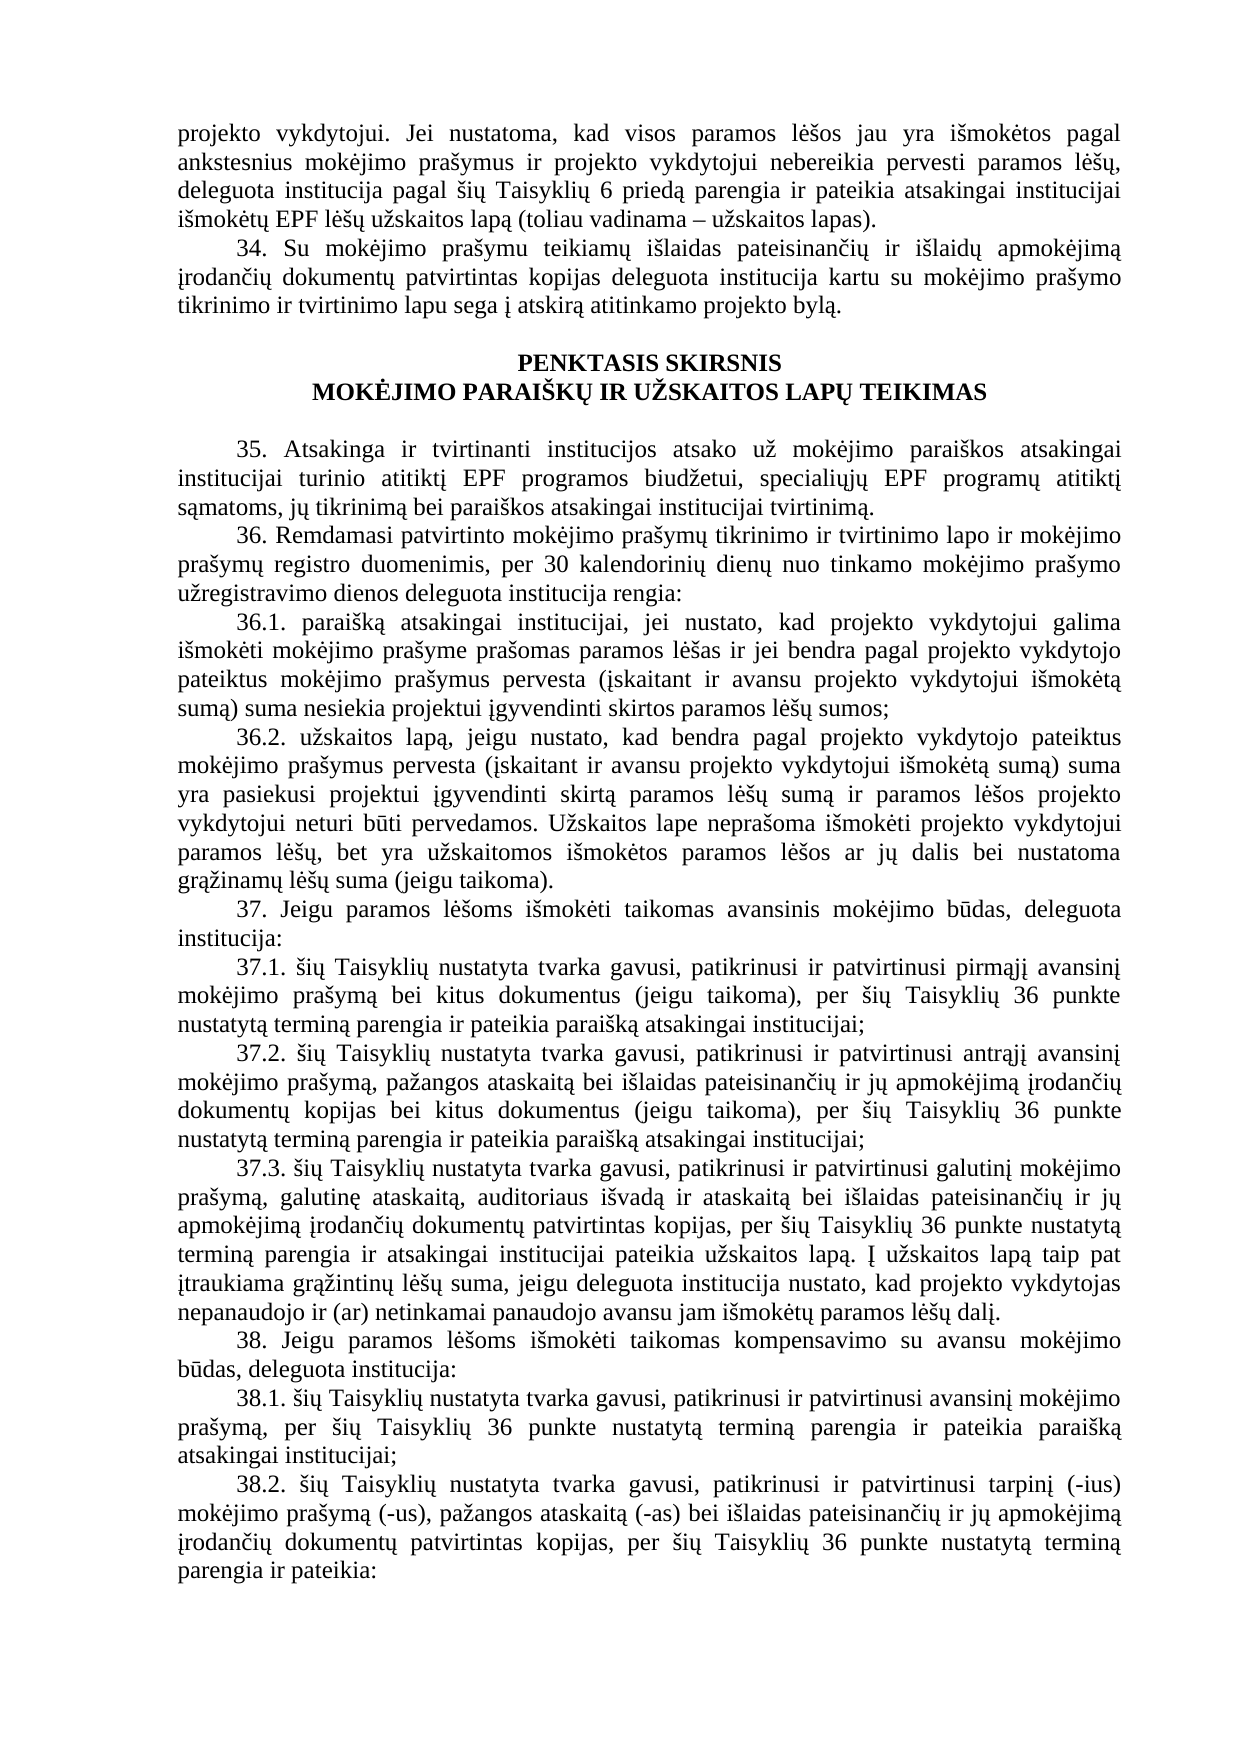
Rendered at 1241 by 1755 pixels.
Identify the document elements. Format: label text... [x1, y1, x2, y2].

text PENKTASIS SKIRSNIS [177, 348, 1122, 377]
text 38.2. šių Taisyklių nustatyta tvarka gavusi, patikrinusi ir patvirtinusi tarpinį (-ius) mokėjimo prašymą (-us), pažangos ataskaitą (-as) bei išlaidas pateisinančių ir jų apmokėjimą įrodančių dokumentų patvirtintas kopijas, per šių Taisyklių 36 punkte nustatytą terminą parengia ir pateikia: [177, 1469, 1122, 1584]
text MOKĖJIMO PARAIŠKŲ IR UŽSKAITOS LAPŲ TEIKIMAS [177, 377, 1122, 406]
text 37.3. šių Taisyklių nustatyta tvarka gavusi, patikrinusi ir patvirtinusi galutinį mokėjimo prašymą, galutinę ataskaitą, auditoriaus išvadą ir ataskaitą bei išlaidas pateisinančių ir jų apmokėjimą įrodančių dokumentų patvirtintas kopijas, per šių Taisyklių 36 punkte nustatytą terminą parengia ir atsakingai institucijai pateikia užskaitos lapą. Į užskaitos lapą taip pat įtraukiama grąžintinų lėšų suma, jeigu deleguota institucija nustato, kad projekto vykdytojas nepanaudojo ir (ar) netinkamai panaudojo avansu jam išmokėtų paramos lėšų dalį. [177, 1153, 1122, 1326]
text 35. Atsakinga ir tvirtinanti institucijos atsako už mokėjimo paraiškos atsakingai institucijai turinio atitiktį EPF programos biudžetui, specialiųjų EPF programų atitiktį sąmatoms, jų tikrinimą bei paraiškos atsakingai institucijai tvirtinimą. [177, 434, 1122, 521]
text 37.1. šių Taisyklių nustatyta tvarka gavusi, patikrinusi ir patvirtinusi pirmąjį avansinį mokėjimo prašymą bei kitus dokumentus (jeigu taikoma), per šių Taisyklių 36 punkte nustatytą terminą parengia ir pateikia paraišką atsakingai institucijai; [177, 952, 1122, 1038]
text 36.2. užskaitos lapą, jeigu nustato, kad bendra pagal projekto vykdytojo pateiktus mokėjimo prašymus pervesta (įskaitant ir avansu projekto vykdytojui išmokėtą sumą) suma yra pasiekusi projektui įgyvendinti skirtą paramos lėšų sumą ir paramos lėšos projekto vykdytojui neturi būti pervedamos. Užskaitos lape neprašoma išmokėti projekto vykdytojui paramos lėšų, bet yra užskaitomos išmokėtos paramos lėšos ar jų dalis bei nustatoma grąžinamų lėšų suma (jeigu taikoma). [177, 722, 1122, 894]
text 38. Jeigu paramos lėšoms išmokėti taikomas kompensavimo su avansu mokėjimo būdas, deleguota institucija: [177, 1326, 1122, 1383]
text 34. Su mokėjimo prašymu teikiamų išlaidas pateisinančių ir išlaidų apmokėjimą įrodančių dokumentų patvirtintas kopijas deleguota institucija kartu su mokėjimo prašymo tikrinimo ir tvirtinimo lapu sega į atskirą atitinkamo projekto bylą. [177, 233, 1122, 319]
text 37.2. šių Taisyklių nustatyta tvarka gavusi, patikrinusi ir patvirtinusi antrąjį avansinį mokėjimo prašymą, pažangos ataskaitą bei išlaidas pateisinančių ir jų apmokėjimą įrodančių dokumentų kopijas bei kitus dokumentus (jeigu taikoma), per šių Taisyklių 36 punkte nustatytą terminą parengia ir pateikia paraišką atsakingai institucijai; [177, 1038, 1122, 1153]
text projekto vykdytojui. Jei nustatoma, kad visos paramos lėšos jau yra išmokėtos pagal ankstesnius mokėjimo prašymus ir projekto vykdytojui nebereikia pervesti paramos lėšų, deleguota institucija pagal šių Taisyklių 6 priedą parengia ir pateikia atsakingai institucijai išmokėtų EPF lėšų užskaitos lapą (toliau vadinama – užskaitos lapas). [177, 118, 1122, 233]
text 36.1. paraišką atsakingai institucijai, jei nustato, kad projekto vykdytojui galima išmokėti mokėjimo prašyme prašomas paramos lėšas ir jei bendra pagal projekto vykdytojo pateiktus mokėjimo prašymus pervesta (įskaitant ir avansu projekto vykdytojui išmokėtą sumą) suma nesiekia projektui įgyvendinti skirtos paramos lėšų sumos; [177, 607, 1122, 722]
text 38.1. šių Taisyklių nustatyta tvarka gavusi, patikrinusi ir patvirtinusi avansinį mokėjimo prašymą, per šių Taisyklių 36 punkte nustatytą terminą parengia ir pateikia paraišką atsakingai institucijai; [177, 1383, 1122, 1469]
text 36. Remdamasi patvirtinto mokėjimo prašymų tikrinimo ir tvirtinimo lapo ir mokėjimo prašymų registro duomenimis, per 30 kalendorinių dienų nuo tinkamo mokėjimo prašymo užregistravimo dienos deleguota institucija rengia: [177, 521, 1122, 607]
text 37. Jeigu paramos lėšoms išmokėti taikomas avansinis mokėjimo būdas, deleguota institucija: [177, 894, 1122, 952]
